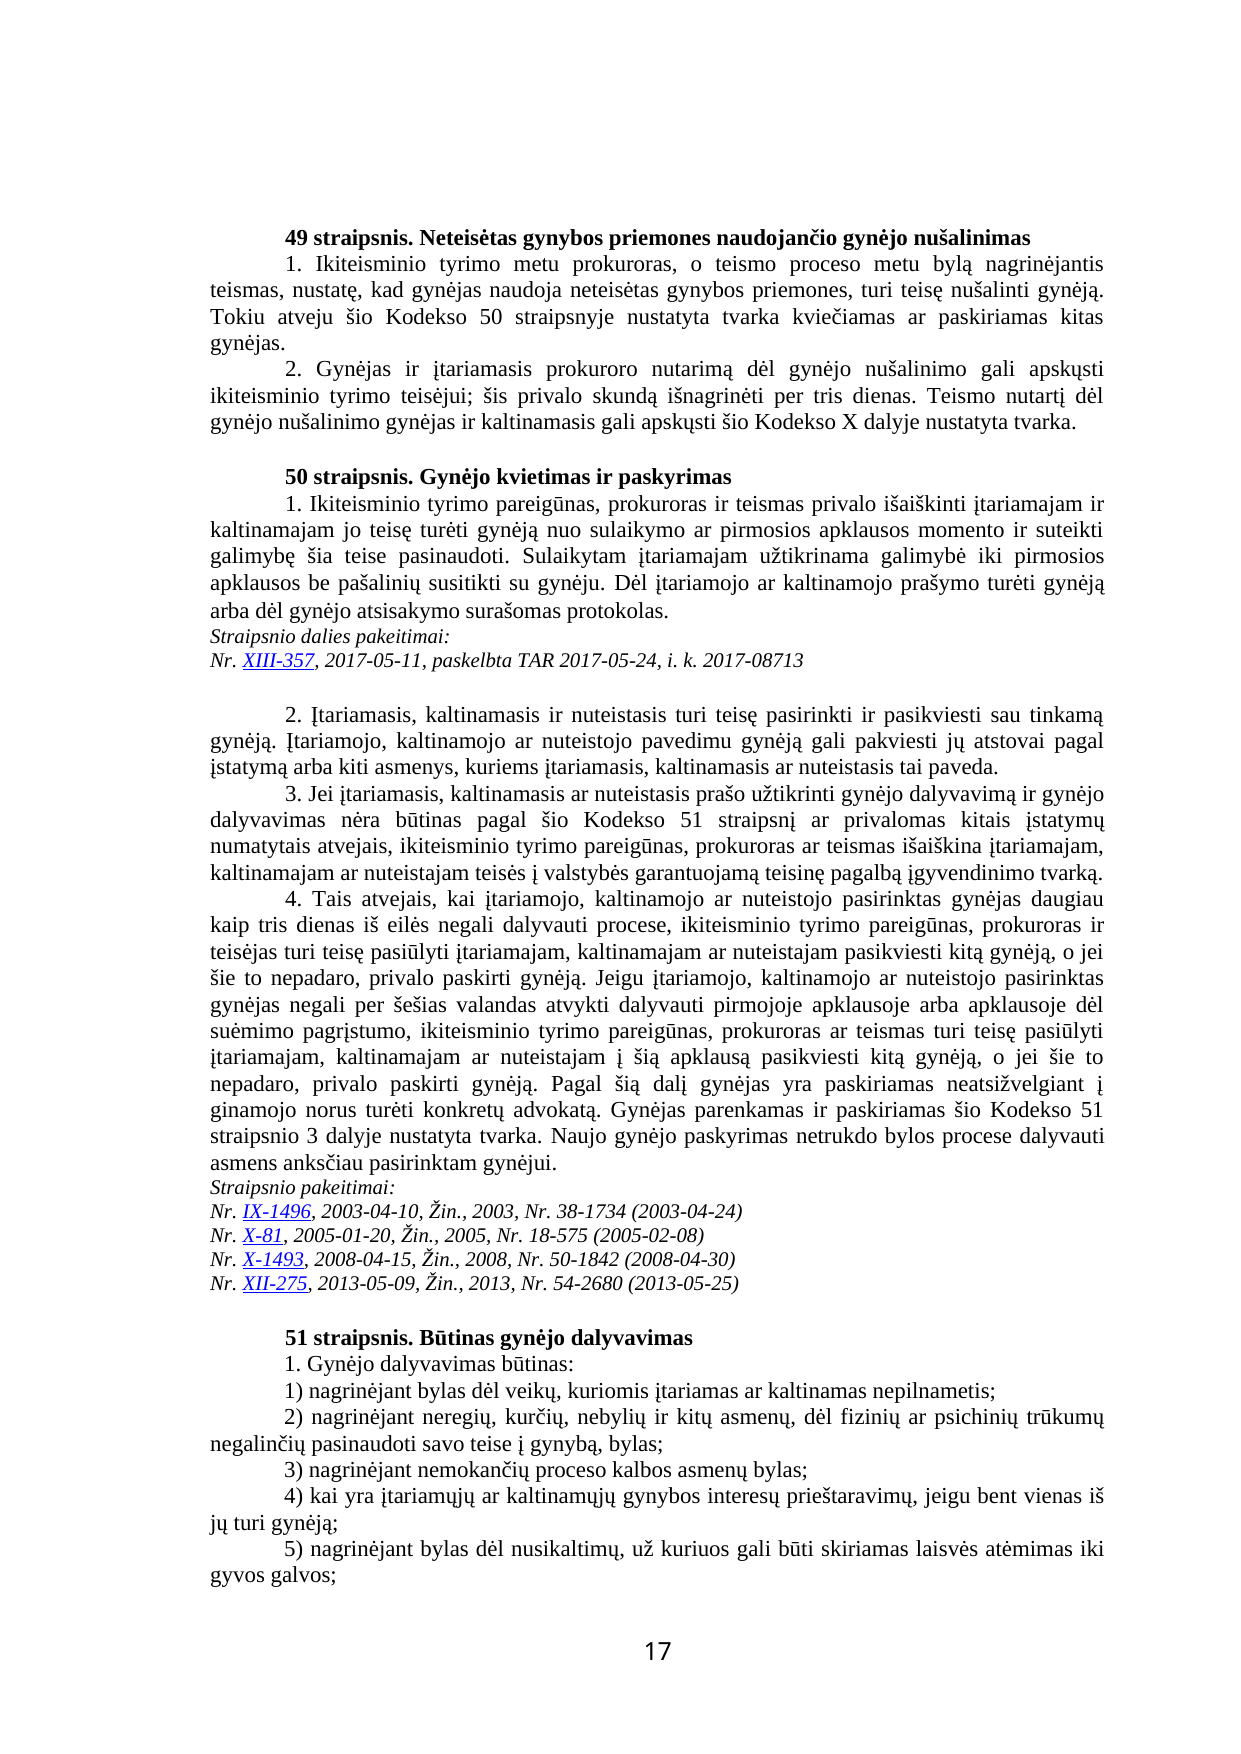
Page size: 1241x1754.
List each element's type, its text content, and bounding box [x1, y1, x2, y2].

text 5) nagrinėjant bylas dėl nusikaltimų, už kuriuos gali būti skiriamas laisvės atėmimas iki gyvos galvos; [210, 1535, 1106, 1588]
text 3) nagrinėjant nemokančių proceso kalbos asmenų bylas; [210, 1456, 1106, 1482]
text 2) nagrinėjant neregių, kurčių, nebylių ir kitų asmenų, dėl fizinių ar psichinių trūkumų negalinčių pasinaudoti savo teise į gynybą, bylas; [210, 1403, 1106, 1456]
text 1. Ikiteisminio tyrimo metu prokuroras, o teismo proceso metu bylą nagrinėjantis teismas, nustatę, kad gynėjas naudoja neteisėtas gynybos priemones, turi teisę nušalinti gynėją. Tokiu atveju šio Kodekso 50 straipsnyje nustatyta tvarka kviečiamas ar paskiriamas kitas gynėjas. [210, 250, 1106, 356]
text 1. Ikiteisminio tyrimo pareigūnas, prokuroras ir teismas privalo išaiškinti įtariamajam ir kaltinamajam jo teisę turėti gynėją nuo sulaikymo ar pirmosios apklausos momento ir suteikti galimybę šia teise pasinaudoti. Sulaikytam įtariamajam užtikrinama galimybė iki pirmosios apklausos be pašalinių susitikti su gynėju. Dėl įtariamojo ar kaltinamojo prašymo turėti gynėją arba dėl gynėjo atsisakymo surašomas protokolas. [210, 490, 1106, 624]
text 49 straipsnis. Neteisėtas gynybos priemones naudojančio gynėjo nušalinimas [285, 224, 1106, 250]
text Nr. X-81, 2005-01-20, Žin., 2005, Nr. 18-575 (2005-02-08) [210, 1223, 1106, 1247]
text Nr. XII-275, 2013-05-09, Žin., 2013, Nr. 54-2680 (2013-05-25) [210, 1271, 1106, 1295]
text Straipsnio pakeitimai: [210, 1175, 1106, 1199]
text 3. Jei įtariamasis, kaltinamasis ar nuteistasis prašo užtikrinti gynėjo dalyvavimą ir gynėjo dalyvavimas nėra būtinas pagal šio Kodekso 51 straipsnį ar privalomas kitais įstatymų numatytais atvejais, ikiteisminio tyrimo pareigūnas, prokuroras ar teismas išaiškina įtariamajam, kaltinamajam ar nuteistajam teisės į valstybės garantuojamą teisinę pagalbą įgyvendinimo tvarką. [210, 780, 1106, 885]
text 2. Gynėjas ir įtariamasis prokuroro nutarimą dėl gynėjo nušalinimo gali apskųsti ikiteisminio tyrimo teisėjui; šis privalo skundą išnagrinėti per tris dienas. Teismo nutartį dėl gynėjo nušalinimo gynėjas ir kaltinamasis gali apskųsti šio Kodekso X dalyje nustatyta tvarka. [210, 356, 1106, 434]
text 51 straipsnis. Būtinas gynėjo dalyvavimas [210, 1324, 1106, 1351]
text 50 straipsnis. Gynėjo kvietimas ir paskyrimas [210, 463, 1106, 490]
text Straipsnio dalies pakeitimai: [210, 624, 1106, 648]
text 1) nagrinėjant bylas dėl veikų, kuriomis įtariamas ar kaltinamas nepilnametis; [210, 1377, 1106, 1403]
text 4. Tais atvejais, kai įtariamojo, kaltinamojo ar nuteistojo pasirinktas gynėjas daugiau kaip tris dienas iš eilės negali dalyvauti procese, ikiteisminio tyrimo pareigūnas, prokuroras ir teisėjas turi teisę pasiūlyti įtariamajam, kaltinamajam ar nuteistajam pasikviesti kitą gynėją, o jei šie to nepadaro, privalo paskirti gynėją. Jeigu įtariamojo, kaltinamojo ar nuteistojo pasirinktas gynėjas negali per šešias valandas atvykti dalyvauti pirmojoje apklausoje arba apklausoje dėl suėmimo pagrįstumo, ikiteisminio tyrimo pareigūnas, prokuroras ar teismas turi teisę pasiūlyti įtariamajam, kaltinamajam ar nuteistajam į šią apklausą pasikviesti kitą gynėją, o jei šie to nepadaro, privalo paskirti gynėją. Pagal šią dalį gynėjas yra paskiriamas neatsižvelgiant į ginamojo norus turėti konkretų advokatą. Gynėjas parenkamas ir paskiriamas šio Kodekso 51 straipsnio 3 dalyje nustatyta tvarka. Naujo gynėjo paskyrimas netrukdo bylos procese dalyvauti asmens anksčiau pasirinktam gynėjui. [210, 885, 1106, 1175]
text 2. Įtariamasis, kaltinamasis ir nuteistasis turi teisę pasirinkti ir pasikviesti sau tinkamą gynėją. Įtariamojo, kaltinamojo ar nuteistojo pavedimu gynėją gali pakviesti jų atstovai pagal įstatymą arba kiti asmenys, kuriems įtariamasis, kaltinamasis ar nuteistasis tai paveda. [210, 701, 1106, 780]
text Nr. IX-1496, 2003-04-10, Žin., 2003, Nr. 38-1734 (2003-04-24) [210, 1199, 1106, 1223]
text Nr. XIII-357, 2017-05-11, paskelbta TAR 2017-05-24, i. k. 2017-08713 [210, 648, 1106, 672]
text 4) kai yra įtariamųjų ar kaltinamųjų gynybos interesų prieštaravimų, jeigu bent vienas iš jų turi gynėją; [210, 1482, 1106, 1535]
text Nr. X-1493, 2008-04-15, Žin., 2008, Nr. 50-1842 (2008-04-30) [210, 1247, 1106, 1271]
text 1. Gynėjo dalyvavimas būtinas: [210, 1351, 1106, 1377]
